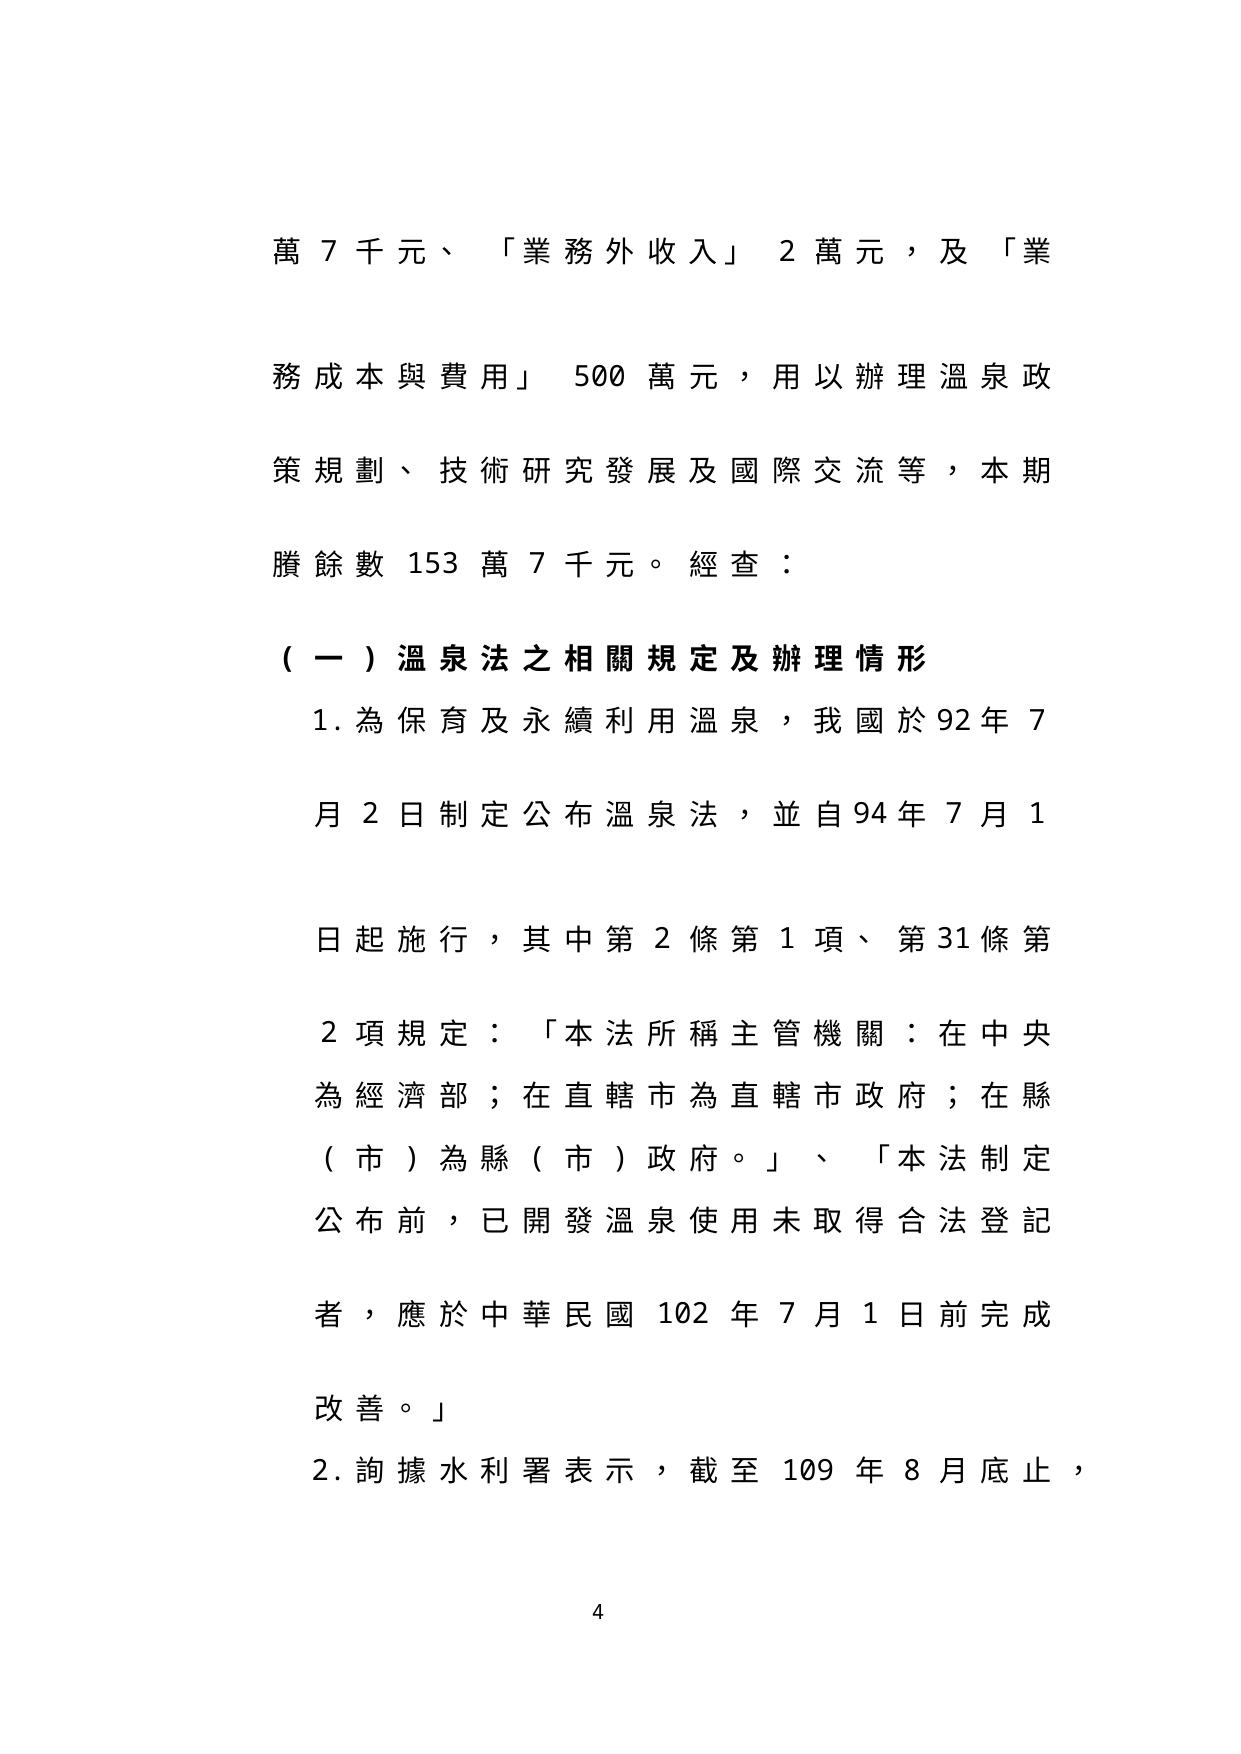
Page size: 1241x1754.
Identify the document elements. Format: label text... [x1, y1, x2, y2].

text 2.詢據水利署表示，截至109年8月底止，既有業者(94年7月以前)仍有32家尚未合法登記，尚未合法登記業者主要係位於國家公園、都市計畫保護區或原住民保留地致無法取得合法登記，已陸續推動相關法規修正或原住民土地承租等作業，業者刻向所在地方政府申請合法登記中。 [271, 1427, 1058, 1490]
text 1.為保育及永續利用溫泉，我國於92年7月2日制定公布溫泉法，並自94年7月1日起施行，其中第2條第1項、第31條第2項規定：「本法所稱主管機關：在中央為經濟部；在直轄市為直轄市政府；在縣(市)為縣(市)政府。」、「本法制定公布前，已開發溫泉使用未取得合法登記者，應於中華民國102年7月1日前完成改善。」 [271, 677, 1058, 1427]
text (一)溫泉法之相關規定及辦理情形 [242, 615, 1058, 677]
text 萬7千元、「業務外收入」2萬元，及「業務成本與費用」500萬元，用以辦理溫泉政策規劃、技術研究發展及國際交流等，本期賸餘數153萬7千元。經查： [242, 177, 1058, 615]
